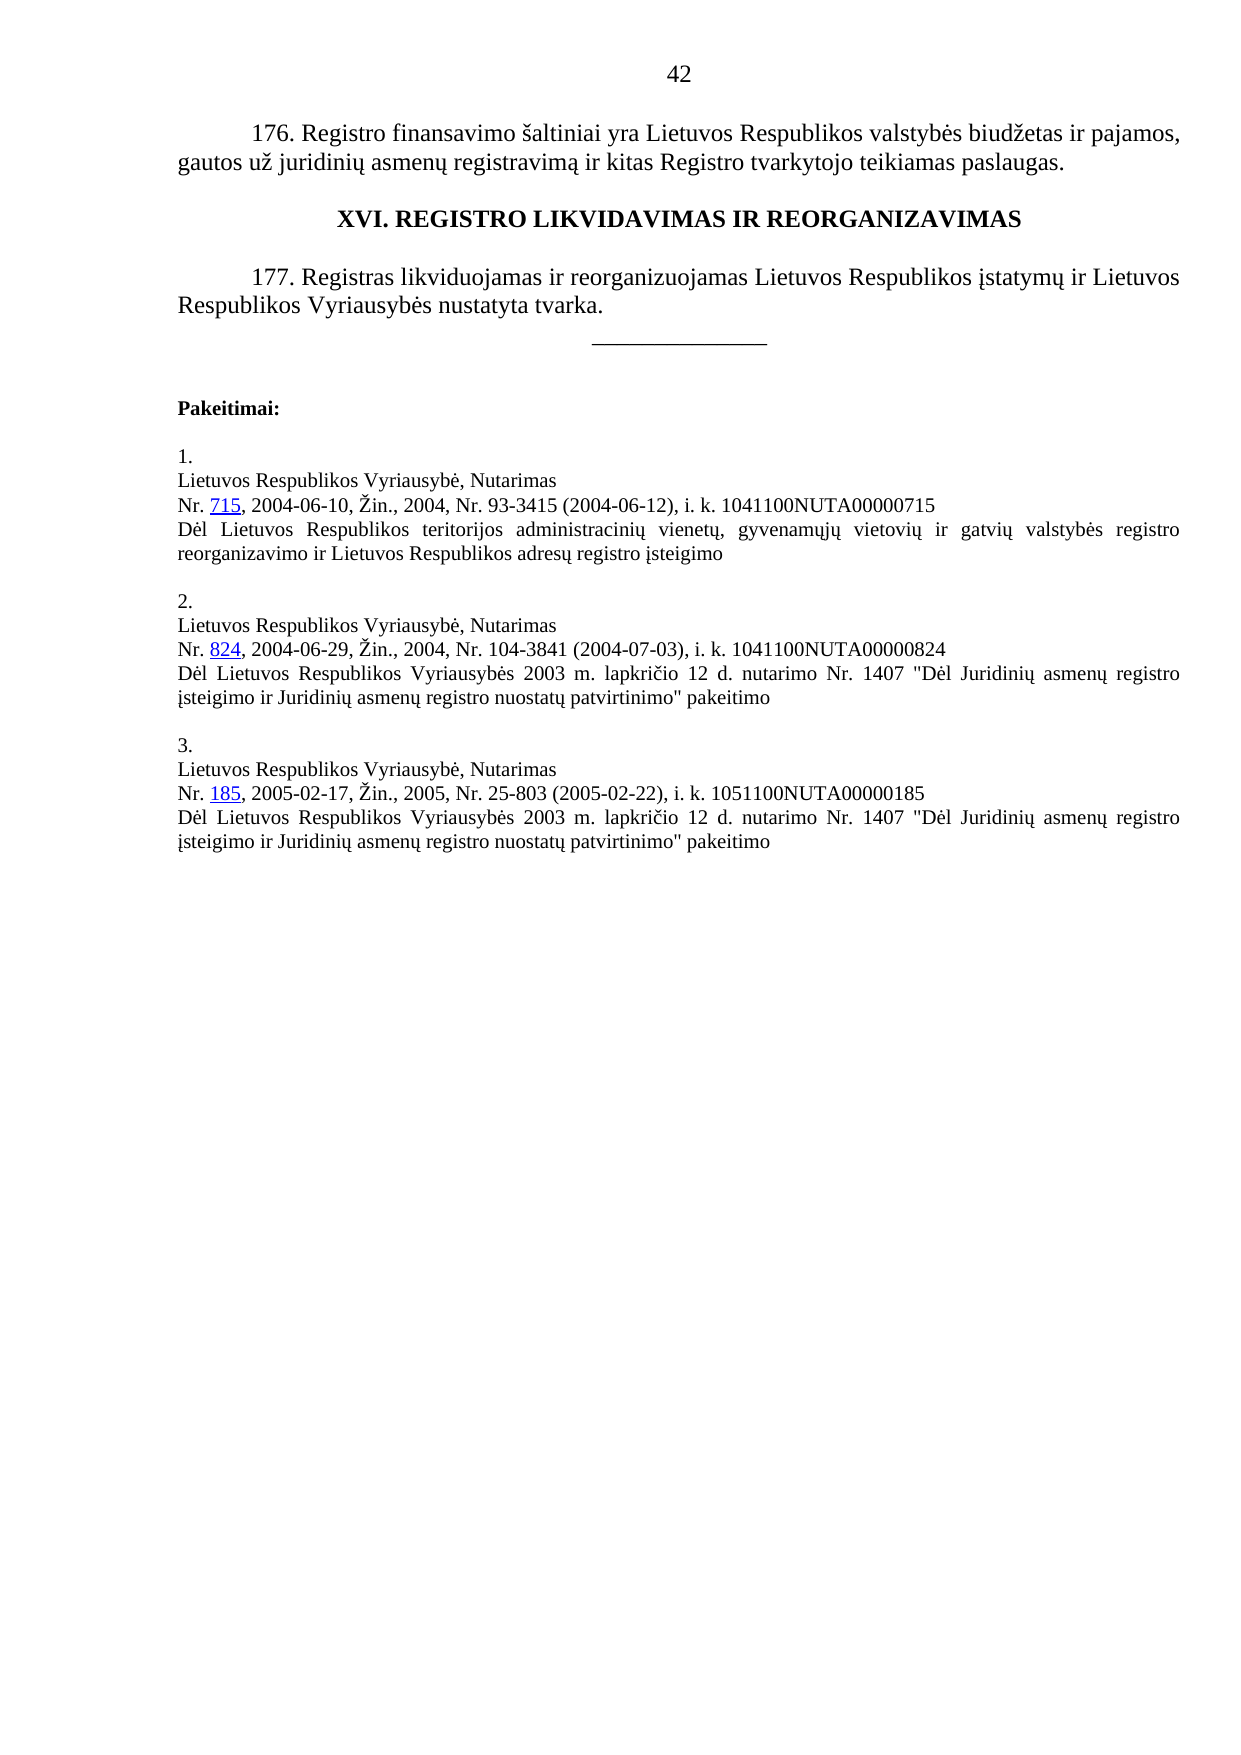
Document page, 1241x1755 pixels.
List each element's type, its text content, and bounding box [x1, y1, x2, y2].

text Dėl Lietuvos Respublikos Vyriausybės 2003 m. lapkričio 12 d. nutarimo Nr. 1407 "Dėl Juridinių asmenų registro įsteigimo ir Juridinių asmenų registro nuostatų patvirtinimo" pakeitimo [177, 661, 1181, 709]
text Nr. 824, 2004-06-29, Žin., 2004, Nr. 104-3841 (2004-07-03), i. k. 1041100NUTA00000824 [177, 637, 1181, 661]
text 2. [177, 589, 1181, 613]
text 3. [177, 733, 1181, 757]
text 177. Registras likviduojamas ir reorganizuojamas Lietuvos Respublikos įstatymų ir Lietuvos Respublikos Vyriausybės nustatyta tvarka. [177, 262, 1181, 319]
text Dėl Lietuvos Respublikos Vyriausybės 2003 m. lapkričio 12 d. nutarimo Nr. 1407 "Dėl Juridinių asmenų registro įsteigimo ir Juridinių asmenų registro nuostatų patvirtinimo" pakeitimo [177, 805, 1181, 853]
text 176. Registro finansavimo šaltiniai yra Lietuvos Respublikos valstybės biudžetas ir pajamos, gautos už juridinių asmenų registravimą ir kitas Registro tvarkytojo teikiamas paslaugas. [177, 118, 1181, 176]
text Nr. 715, 2004-06-10, Žin., 2004, Nr. 93-3415 (2004-06-12), i. k. 1041100NUTA00000715 [177, 492, 1181, 517]
text Lietuvos Respublikos Vyriausybė, Nutarimas [177, 757, 1181, 781]
text Dėl Lietuvos Respublikos teritorijos administracinių vienetų, gyvenamųjų vietovių ir gatvių valstybės registro reorganizavimo ir Lietuvos Respublikos adresų registro įsteigimo [177, 517, 1181, 565]
text Lietuvos Respublikos Vyriausybė, Nutarimas [177, 613, 1181, 637]
text Pakeitimai: [177, 396, 1181, 420]
text XVI. REGISTRO LIKVIDAVIMAS IR REORGANIZAVIMAS [177, 204, 1181, 233]
text Nr. 185, 2005-02-17, Žin., 2005, Nr. 25-803 (2005-02-22), i. k. 1051100NUTA00000185 [177, 781, 1181, 805]
text Lietuvos Respublikos Vyriausybė, Nutarimas [177, 468, 1181, 492]
text ______________ [177, 319, 1181, 348]
text 1. [177, 444, 1181, 468]
